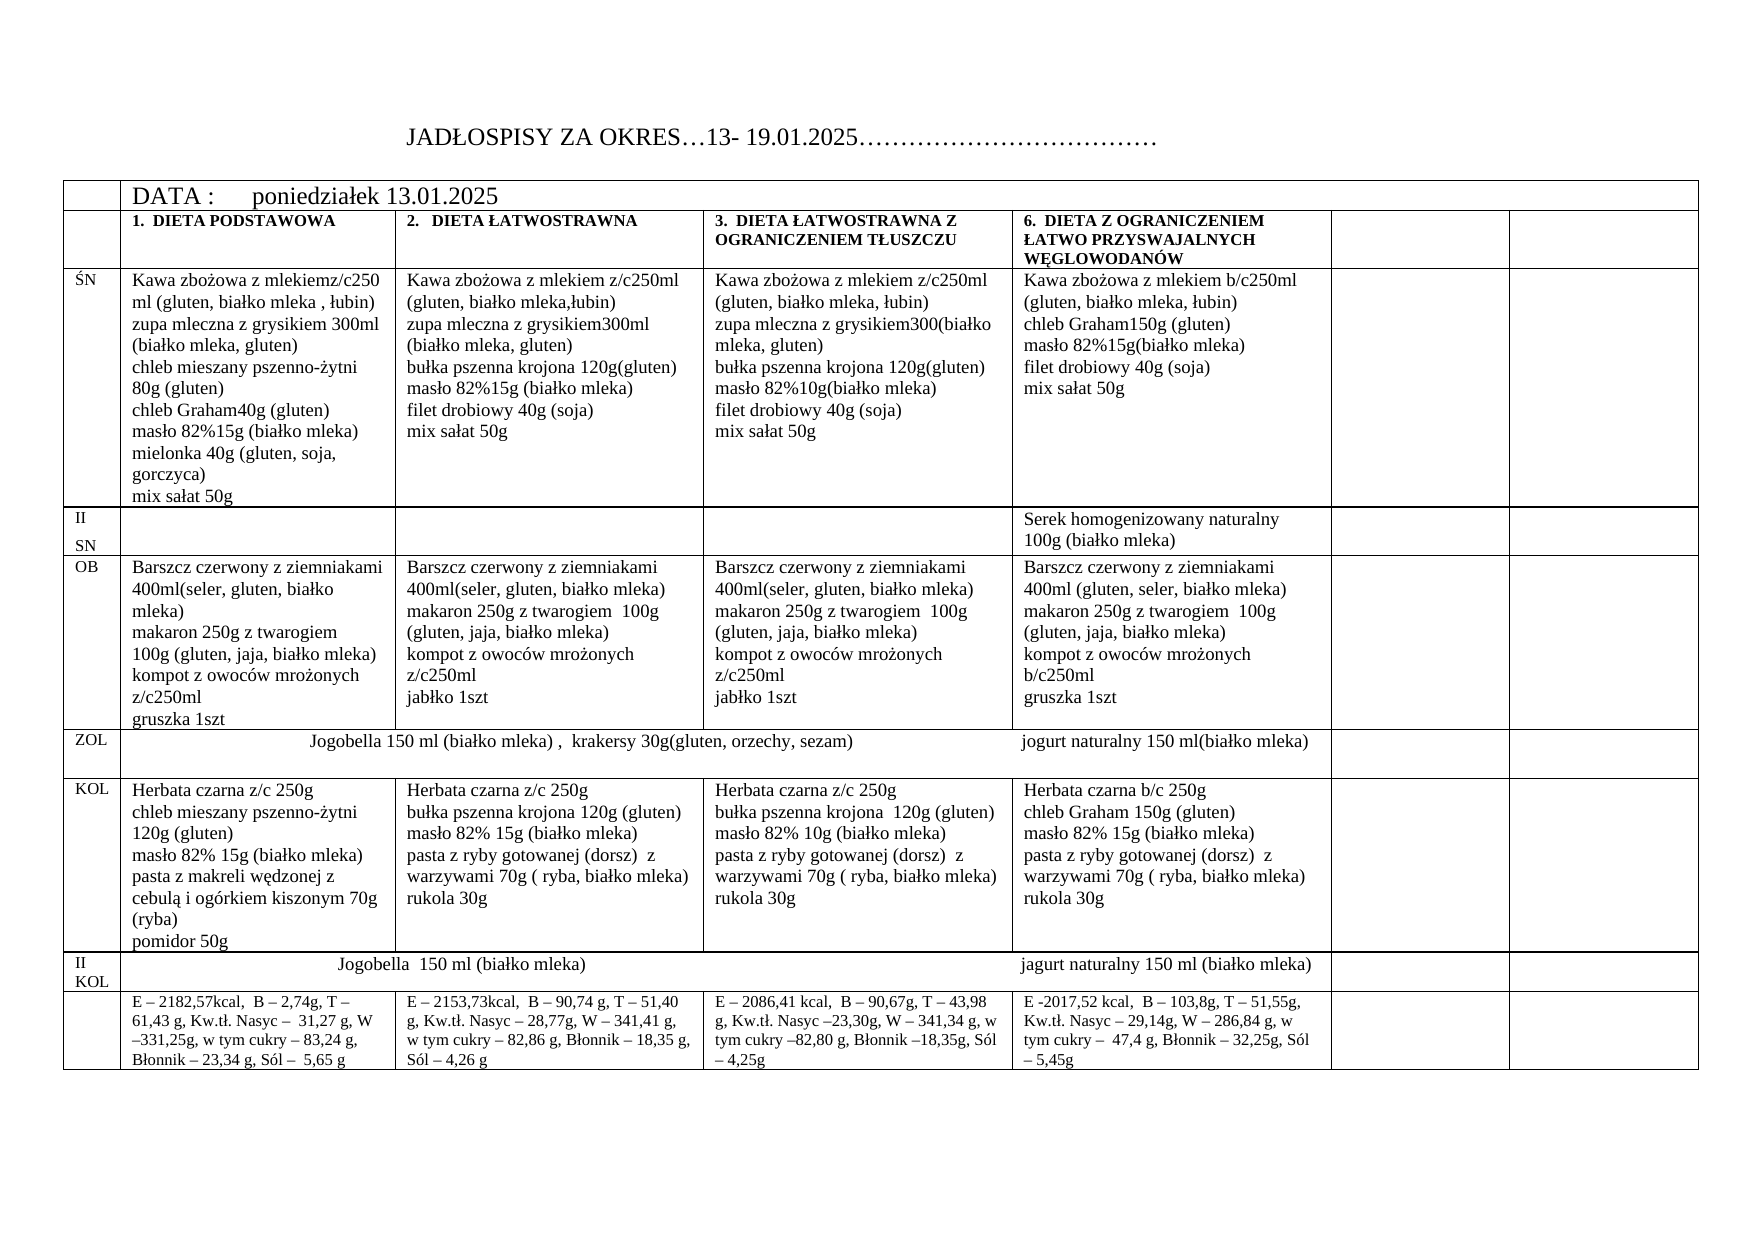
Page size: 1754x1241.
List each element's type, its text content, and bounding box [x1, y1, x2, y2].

table_cell 3. DIETA ŁATWOSTRAWNA Z OGRANICZENIEM TŁUSZCZU [704, 211, 1012, 268]
table_header DATA : poniedziałek 13.01.2025 [121, 181, 1698, 210]
table_cell [1510, 779, 1698, 951]
table_cell [704, 508, 1012, 555]
table_cell Barszcz czerwony z ziemniakami 400ml(seler, gluten, białko mleka) makaron 250g z twarogiem 100g (gluten, jaja, białko mleka) kompot z owoców mrożonych z/c250ml gruszka 1szt [121, 556, 395, 729]
table_cell Herbata czarna z/c 250g bułka pszenna krojona 120g (gluten) masło 82% 10g (białko mleka) pasta z ryby gotowanej (dorsz) z warzywami 70g ( ryba, białko mleka) rukola 30g [704, 779, 1012, 951]
text JADŁOSPISY ZA OKRES…13- 19.01.2025……………………………… [75, 122, 1687, 151]
table_cell [1332, 508, 1509, 555]
table_cell ZOL [64, 730, 120, 778]
table_cell [64, 992, 120, 1068]
table_cell 2. DIETA ŁATWOSTRAWNA [396, 211, 703, 268]
table_cell [1510, 508, 1698, 555]
table_cell ŚN [64, 269, 120, 506]
table_cell 6. DIETA Z OGRANICZENIEM ŁATWO PRZYSWAJALNYCH WĘGLOWODANÓW [1013, 211, 1331, 268]
table_cell KOL [64, 779, 120, 951]
table_cell [1510, 730, 1698, 778]
table_cell Jogobella 150 ml (białko mleka) jagurt naturalny 150 ml (białko mleka) [121, 953, 1331, 991]
table_cell [1510, 556, 1698, 729]
table_cell Herbata czarna b/c 250g chleb Graham 150g (gluten) masło 82% 15g (białko mleka) pasta z ryby gotowanej (dorsz) z warzywami 70g ( ryba, białko mleka) rukola 30g [1013, 779, 1331, 951]
table_cell [1510, 269, 1698, 506]
table_cell [1332, 779, 1509, 951]
table_cell [1332, 269, 1509, 506]
table_cell Jogobella 150 ml (białko mleka) , krakersy 30g(gluten, orzechy, sezam) jogurt naturalny 150 ml(białko mleka) [121, 730, 1331, 778]
table_cell [1332, 953, 1509, 991]
table_cell E – 2182,57kcal, B – 2,74g, T –61,43 g, Kw.tł. Nasyc – 31,27 g, W –331,25g, w tym cukry – 83,24 g, Błonnik – 23,34 g, Sól – 5,65 g [121, 992, 395, 1068]
table_cell Kawa zbożowa z mlekiem b/c250ml (gluten, białko mleka, łubin) chleb Graham150g (gluten) masło 82%15g(białko mleka) filet drobiowy 40g (soja) mix sałat 50g [1013, 269, 1331, 506]
table_cell E – 2153,73kcal, B – 90,74 g, T – 51,40 g, Kw.tł. Nasyc – 28,77g, W – 341,41 g, w tym cukry – 82,86 g, Błonnik – 18,35 g, Sól – 4,26 g [396, 992, 703, 1068]
table_cell [121, 508, 395, 555]
table_cell [1332, 211, 1509, 268]
table_cell Barszcz czerwony z ziemniakami 400ml(seler, gluten, białko mleka) makaron 250g z twarogiem 100g (gluten, jaja, białko mleka) kompot z owoców mrożonych z/c250ml jabłko 1szt [704, 556, 1012, 729]
table_cell Barszcz czerwony z ziemniakami 400ml(seler, gluten, białko mleka) makaron 250g z twarogiem 100g (gluten, jaja, białko mleka) kompot z owoców mrożonych z/c250ml jabłko 1szt [396, 556, 703, 729]
table_cell E – 2086,41 kcal, B – 90,67g, T – 43,98 g, Kw.tł. Nasyc –23,30g, W – 341,34 g, w tym cukry –82,80 g, Błonnik –18,35g, Sól – 4,25g [704, 992, 1012, 1068]
table_cell [64, 211, 120, 268]
table_cell E -2017,52 kcal, B – 103,8g, T – 51,55g, Kw.tł. Nasyc – 29,14g, W – 286,84 g, w tym cukry – 47,4 g, Błonnik – 32,25g, Sól – 5,45g [1013, 992, 1331, 1068]
table_header [64, 181, 120, 210]
table_cell [1510, 211, 1698, 268]
table_cell Kawa zbożowa z mlekiemz/c250 ml (gluten, białko mleka , łubin) zupa mleczna z grysikiem 300ml (białko mleka, gluten) chleb mieszany pszenno-żytni 80g (gluten) chleb Graham40g (gluten) masło 82%15g (białko mleka) mielonka 40g (gluten, soja, gorczyca) mix sałat 50g [121, 269, 395, 506]
table_cell 1. DIETA PODSTAWOWA [121, 211, 395, 268]
table_cell Herbata czarna z/c 250g chleb mieszany pszenno-żytni 120g (gluten) masło 82% 15g (białko mleka) pasta z makreli wędzonej z cebulą i ogórkiem kiszonym 70g (ryba) pomidor 50g [121, 779, 395, 951]
table_cell [1332, 730, 1509, 778]
table_cell [1332, 992, 1509, 1068]
table_cell II SN [64, 508, 120, 555]
table_cell Barszcz czerwony z ziemniakami 400ml (gluten, seler, białko mleka) makaron 250g z twarogiem 100g (gluten, jaja, białko mleka) kompot z owoców mrożonych b/c250ml gruszka 1szt [1013, 556, 1331, 729]
table_cell OB [64, 556, 120, 729]
table_cell [396, 508, 703, 555]
table_cell Kawa zbożowa z mlekiem z/c250ml (gluten, białko mleka,łubin) zupa mleczna z grysikiem300ml (białko mleka, gluten) bułka pszenna krojona 120g(gluten) masło 82%15g (białko mleka) filet drobiowy 40g (soja) mix sałat 50g [396, 269, 703, 506]
table_cell Herbata czarna z/c 250g bułka pszenna krojona 120g (gluten) masło 82% 15g (białko mleka) pasta z ryby gotowanej (dorsz) z warzywami 70g ( ryba, białko mleka) rukola 30g [396, 779, 703, 951]
table_cell [1332, 556, 1509, 729]
table_cell Serek homogenizowany naturalny 100g (białko mleka) [1013, 508, 1331, 555]
table_cell [1510, 953, 1698, 991]
table_cell [1510, 992, 1698, 1068]
table_cell Kawa zbożowa z mlekiem z/c250ml (gluten, białko mleka, łubin) zupa mleczna z grysikiem300(białko mleka, gluten) bułka pszenna krojona 120g(gluten) masło 82%10g(białko mleka) filet drobiowy 40g (soja) mix sałat 50g [704, 269, 1012, 506]
table_cell II KOL [64, 953, 120, 991]
